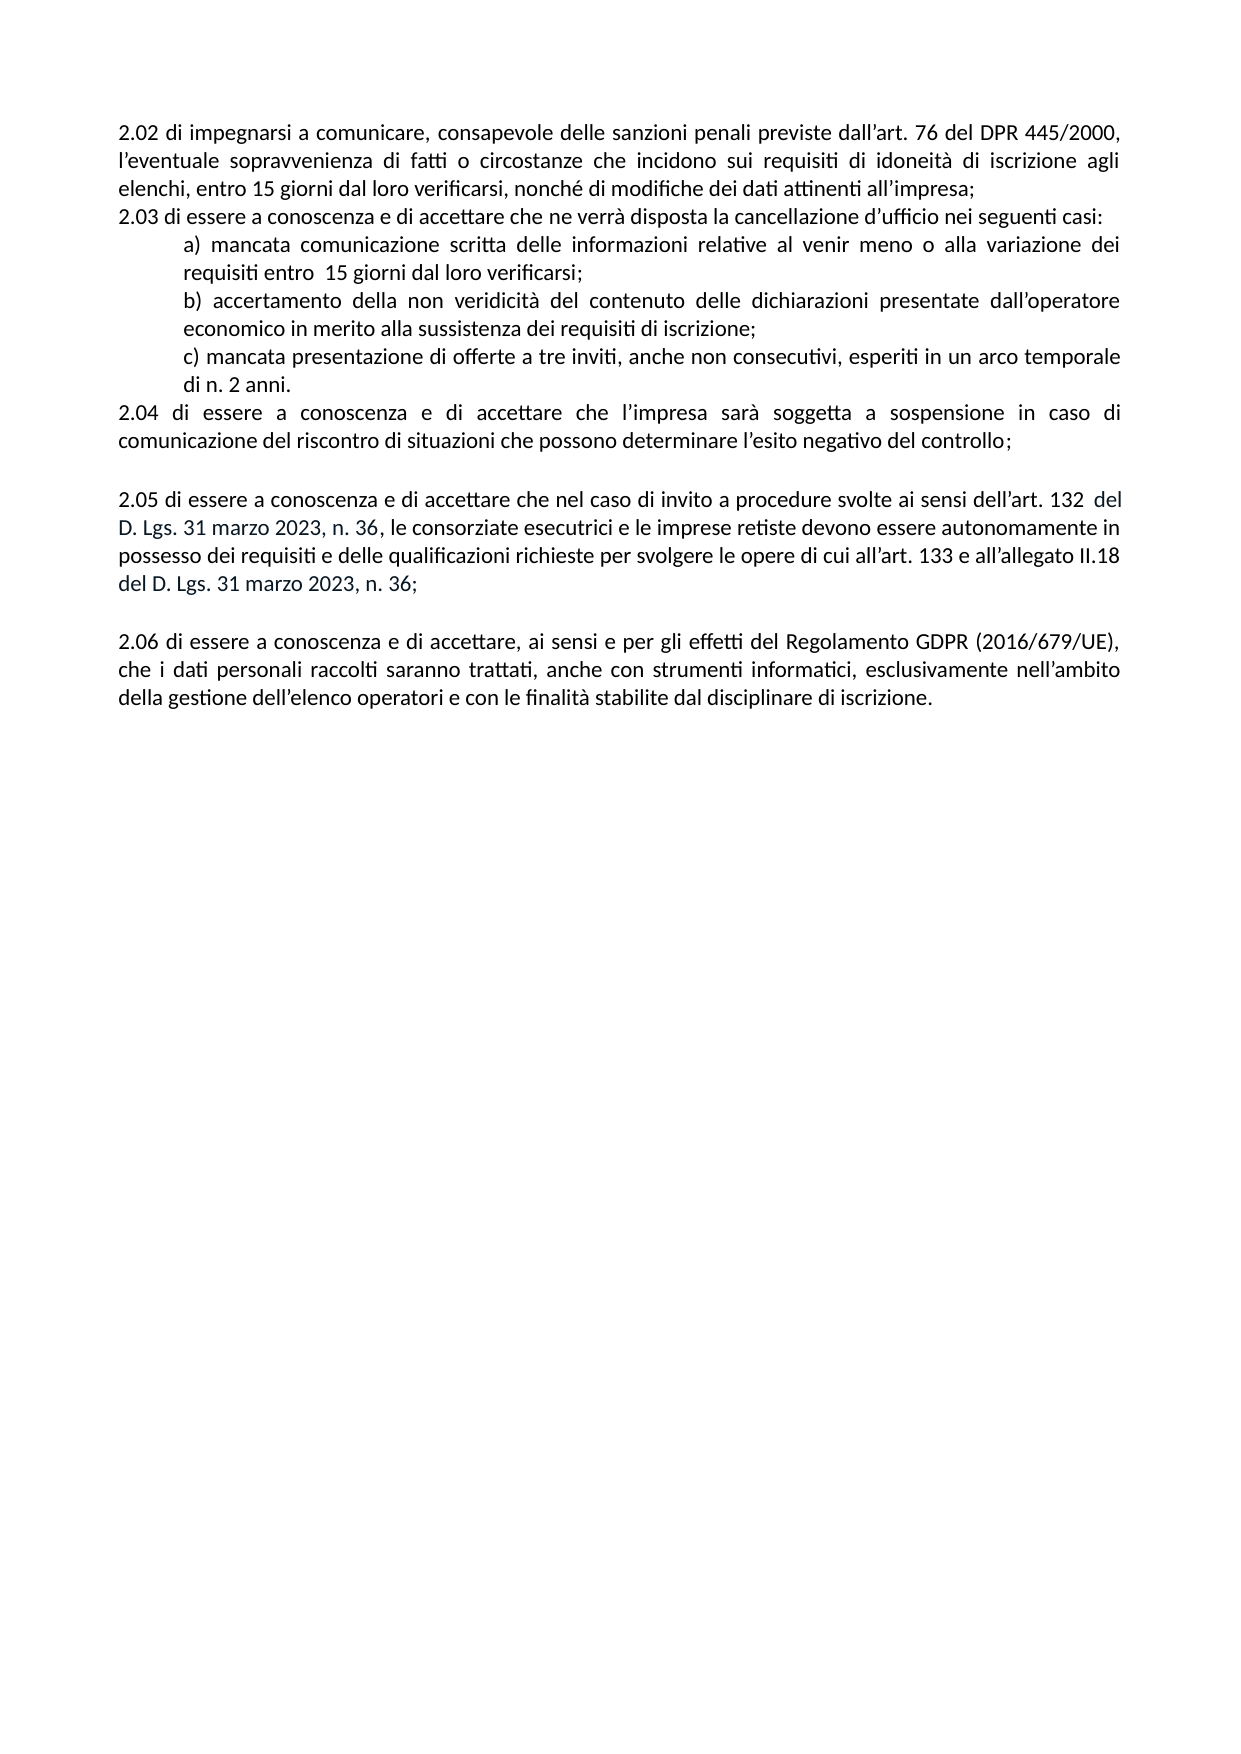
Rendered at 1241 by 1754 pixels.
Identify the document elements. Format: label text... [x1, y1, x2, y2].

text b) accertamento della non veridicità del contenuto delle dichiarazioni presentate dall’operatore economico in merito alla sussistenza dei requisiti di iscrizione; [183, 286, 1122, 342]
text 2.03 di essere a conoscenza e di accettare che ne verrà disposta la cancellazione d’ufficio nei seguenti casi: [118, 202, 1122, 230]
text 2.02 di impegnarsi a comunicare, consapevole delle sanzioni penali previste dall’art. 76 del DPR 445/2000, l’eventuale sopravvenienza di fatti o circostanze che incidono sui requisiti di idoneità di iscrizione agli elenchi, entro 15 giorni dal loro verificarsi, nonché di modifiche dei dati attinenti all’impresa; [118, 118, 1122, 202]
text 2.06 di essere a conoscenza e di accettare, ai sensi e per gli effetti del Regolamento GDPR (2016/679/UE), che i dati personali raccolti saranno trattati, anche con strumenti informatici, esclusivamente nell’ambito della gestione dell’elenco operatori e con le finalità stabilite dal disciplinare di iscrizione. [118, 627, 1122, 739]
text 2.04 di essere a conoscenza e di accettare che l’impresa sarà soggetta a sospensione in caso di comunicazione del riscontro di situazioni che possono determinare l’esito negativo del controllo; [118, 398, 1122, 454]
text c) mancata presentazione di offerte a tre inviti, anche non consecutivi, esperiti in un arco temporale di n. 2 anni. [183, 342, 1122, 398]
text a) mancata comunicazione scritta delle informazioni relative al venir meno o alla variazione dei requisiti entro 15 giorni dal loro verificarsi; [183, 230, 1122, 286]
text 2.05 di essere a conoscenza e di accettare che nel caso di invito a procedure svolte ai sensi dell’art. 132 del D. Lgs. 31 marzo 2023, n. 36, le consorziate esecutrici e le imprese retiste devono essere autonomamente in possesso dei requisiti e delle qualificazioni richieste per svolgere le opere di cui all’art. 133 e all’allegato II.18 del D. Lgs. 31 marzo 2023, n. 36; [118, 485, 1122, 597]
